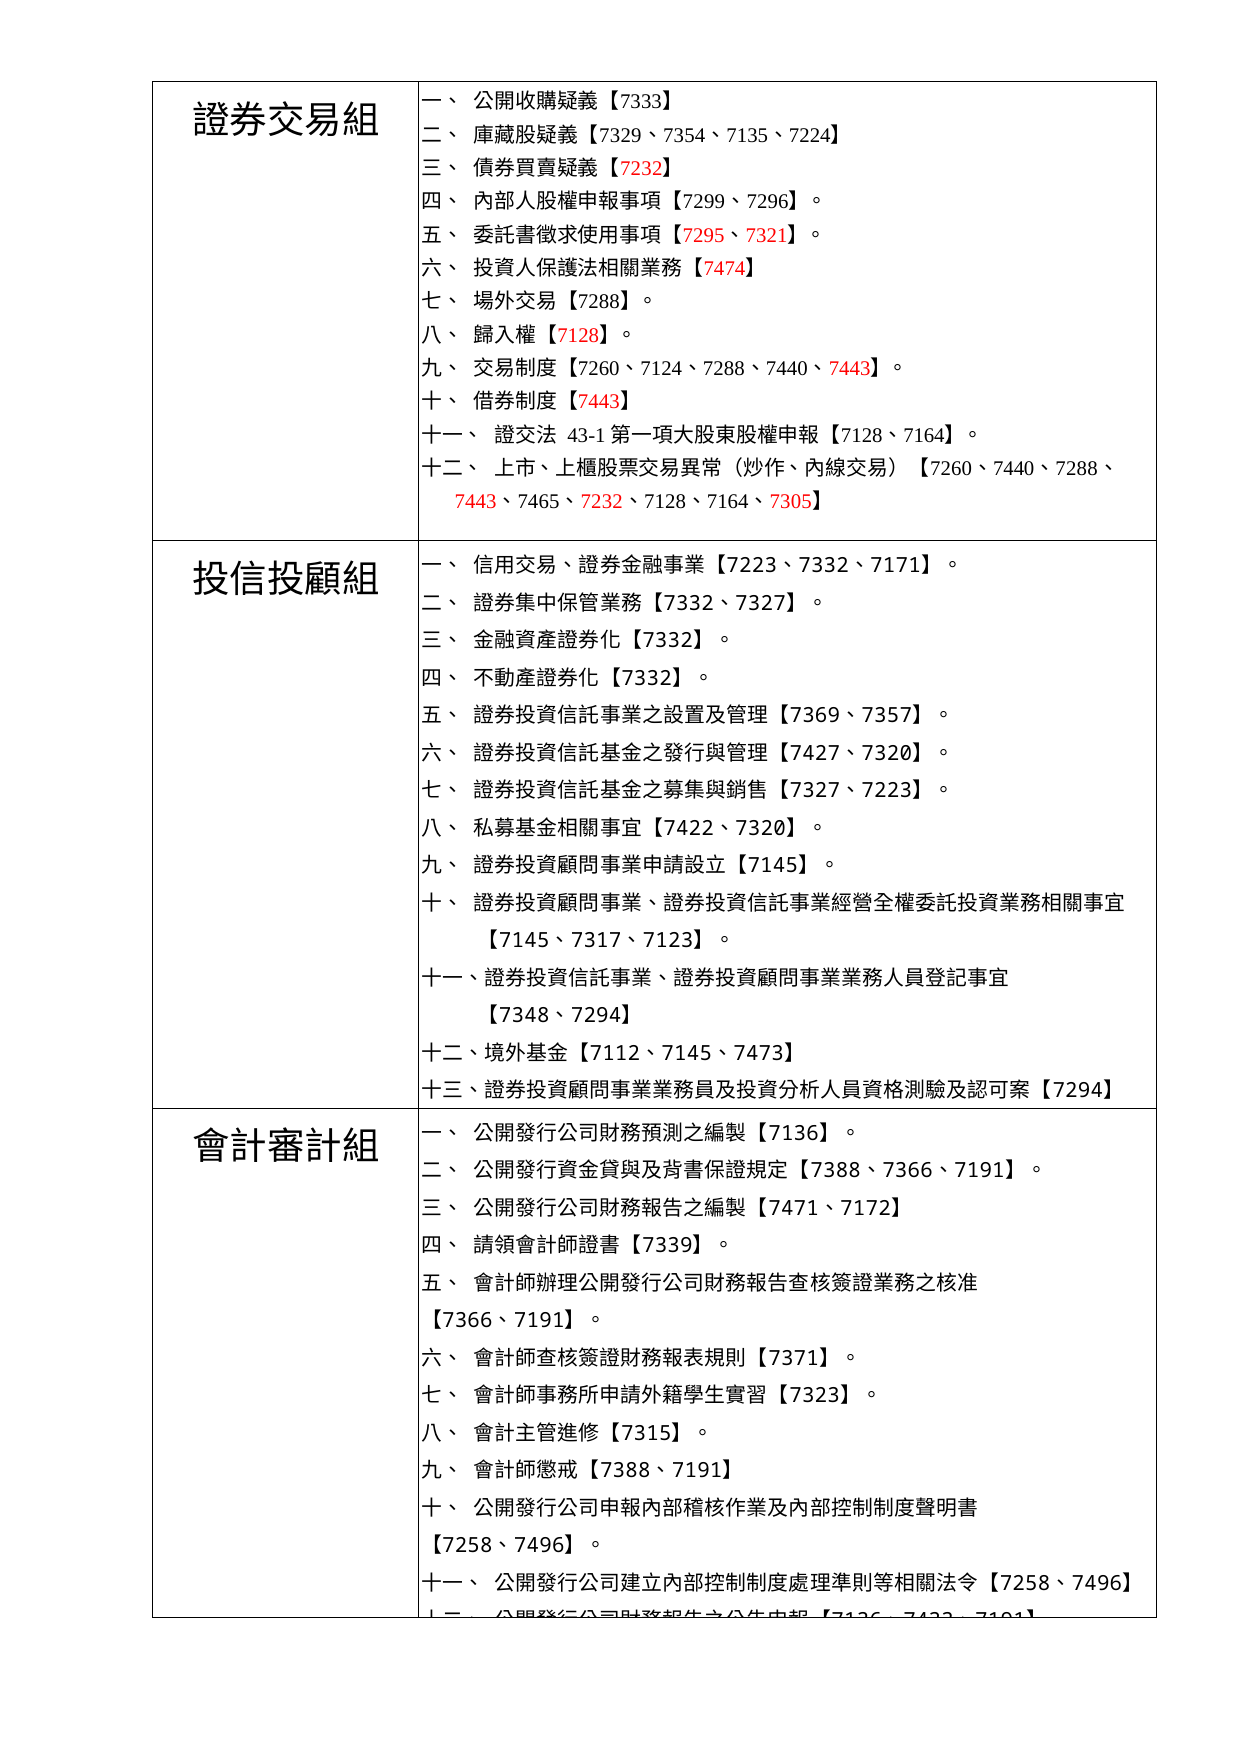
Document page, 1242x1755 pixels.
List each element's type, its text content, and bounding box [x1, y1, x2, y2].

table_cell 會計審計組 [153, 1109, 418, 1617]
table_cell 證券交易組 [153, 82, 418, 540]
table_cell 一、 公開發行公司財務預測之編製【7136】。 二、 公開發行資金貸與及背書保證規定【7388、7366、7191】。 三、 公開發行公司財務報告之編製【7471、7172】 四、 請領會計師證書【7339】。 五、 會計師辦理公開發行公司財務報告查核簽證業務之核准【7366、7191】。 六、 會計師查核簽證財務報表規則【7371】。 七、 會計師事務所申請外籍學生實習【7323】。 八、 會計主管進修【7315】。 九、 會計師懲戒【7388、7191】 十、 公開發行公司申報內部稽核作業及內部控制制度聲明書【7258、7496】。 十一、 公開發行公司建立內部控制制度處理準則等相關法令【7258、7496】 十二、 公開發行公司財務報告之公告申報【7136、7433、7191】 十三、 主要聯絡窗口【7108、7336】 [419, 1109, 1156, 1617]
table_cell 一、 公開收購疑義【7333】 二、 庫藏股疑義【7329、7354、7135、7224】 三、 債券買賣疑義【7232】 四、 內部人股權申報事項【7299、7296】。 五、 委託書徵求使用事項【7295、7321】。 六、 投資人保護法相關業務【7474】 七、 場外交易【7288】。 八、 歸入權【7128】。 九、 交易制度【7260、7124、7288、7440、7443】。 十、 借券制度【7443】 十一、 證交法 43-1 第一項大股東股權申報【7128、7164】。 十二、 上市、上櫃股票交易異常（炒作、內線交易）【7260、7440、7288、 7443、7465、7232、7128、7164、7305】 [419, 82, 1156, 540]
table_cell 投信投顧組 [153, 541, 418, 1108]
table_cell 一、 信用交易、證券金融事業【7223、7332、7171】。 二、 證券集中保管業務【7332、7327】。 三、 金融資產證券化【7332】。 四、 不動產證券化【7332】。 五、 證券投資信託事業之設置及管理【7369、7357】。 六、 證券投資信託基金之發行與管理【7427、7320】。 七、 證券投資信託基金之募集與銷售【7327、7223】。 八、 私募基金相關事宜【7422、7320】。 九、 證券投資顧問事業申請設立【7145】。 十、 證券投資顧問事業、證券投資信託事業經營全權委託投資業務相關事宜【7145、7317、7123】。 十一、證券投資信託事業、證券投資顧問事業業務人員登記事宜【7348、7294】 十二、境外基金【7112、7145、7473】 十三、證券投資顧問事業業務員及投資分析人員資格測驗及認可案【7294】 [419, 541, 1156, 1108]
